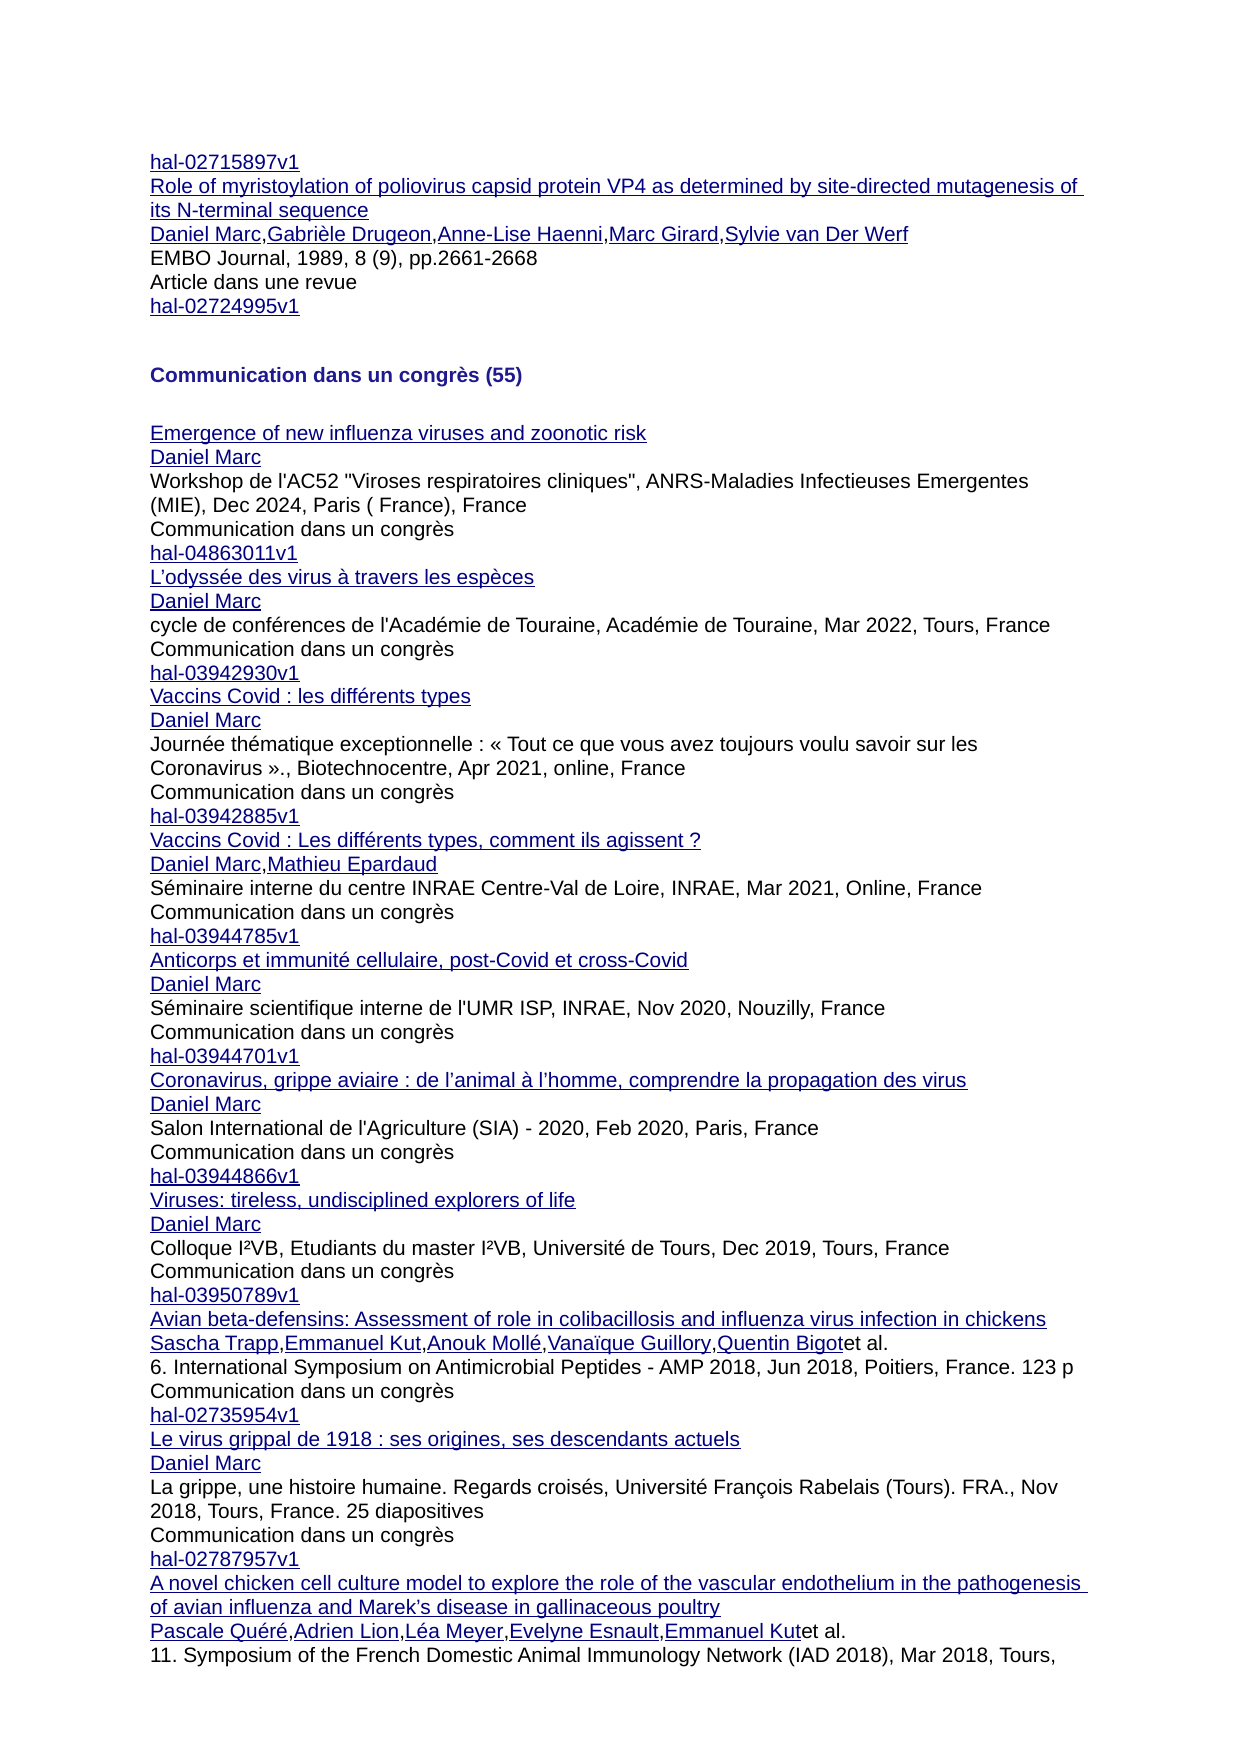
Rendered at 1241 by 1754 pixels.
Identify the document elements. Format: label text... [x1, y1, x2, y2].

table_cell Viruses: tireless, undisciplined explorers of life Daniel Marc Colloque I²VB, Etudiants du master I²VB, Université de Tours, Dec 2019, Tours, France Communication dans un congrès hal-03950789v1 [150, 1188, 1090, 1307]
table_cell Coronavirus, grippe aviaire : de l’animal à l’homme, comprendre la propagation des virus Daniel Marc Salon International de l'Agriculture (SIA) - 2020, Feb 2020, Paris, France Communication dans un congrès hal-03944866v1 [150, 1068, 1090, 1187]
table_cell A novel chicken cell culture model to explore the role of the vascular endothelium in the pathogenesis of avian influenza and Marek’s disease in gallinaceous poultry Pascale Quéré,Adrien Lion,Léa Meyer,Evelyne Esnault,Emmanuel Kutet al. 11. Symposium of the French Domestic Animal Immunology Network (IAD 2018), Mar 2018, Tours, [150, 1571, 1090, 1667]
subtitle Communication dans un congrès (55) [150, 362, 1090, 386]
table_cell Le virus grippal de 1918 : ses origines, ses descendants actuels Daniel Marc La grippe, une histoire humaine. Regards croisés, Université François Rabelais (Tours). FRA., Nov 2018, Tours, France. 25 diapositives Communication dans un congrès hal-02787957v1 [150, 1427, 1090, 1571]
table_header Emergence of new influenza viruses and zoonotic risk Daniel Marc Workshop de l'AC52 "Viroses respiratoires cliniques", ANRS-Maladies Infectieuses Emergentes (MIE), Dec 2024, Paris ( France), France Communication dans un congrès hal-04863011v1 [150, 421, 1090, 564]
table_cell hal-02715897v1 [150, 150, 1090, 174]
table_cell Avian beta-defensins: Assessment of role in colibacillosis and influenza virus infection in chickens Sascha Trapp,Emmanuel Kut,Anouk Mollé,Vanaïque Guillory,Quentin Bigotet al. 6. International Symposium on Antimicrobial Peptides - AMP 2018, Jun 2018, Poitiers, France. 123 p Communication dans un congrès hal-02735954v1 [150, 1307, 1090, 1427]
table_cell Role of myristoylation of poliovirus capsid protein VP4 as determined by site-directed mutagenesis of its N-terminal sequence Daniel Marc,Gabrièle Drugeon,Anne-Lise Haenni,Marc Girard,Sylvie van Der Werf EMBO Journal, 1989, 8 (9), pp.2661-2668 Article dans une revue hal-02724995v1 [150, 174, 1090, 318]
table_cell Anticorps et immunité cellulaire, post-Covid et cross-Covid Daniel Marc Séminaire scientifique interne de l'UMR ISP, INRAE, Nov 2020, Nouzilly, France Communication dans un congrès hal-03944701v1 [150, 948, 1090, 1068]
table_cell L’odyssée des virus à travers les espèces Daniel Marc cycle de conférences de l'Académie de Touraine, Académie de Touraine, Mar 2022, Tours, France Communication dans un congrès hal-03942930v1 [150, 565, 1090, 684]
table_cell Vaccins Covid : les différents types Daniel Marc Journée thématique exceptionnelle : « Tout ce que vous avez toujours voulu savoir sur les Coronavirus »., Biotechnocentre, Apr 2021, online, France Communication dans un congrès hal-03942885v1 [150, 684, 1090, 828]
table_cell Vaccins Covid : Les différents types, comment ils agissent ? Daniel Marc,Mathieu Epardaud Séminaire interne du centre INRAE Centre-Val de Loire, INRAE, Mar 2021, Online, France Communication dans un congrès hal-03944785v1 [150, 828, 1090, 948]
